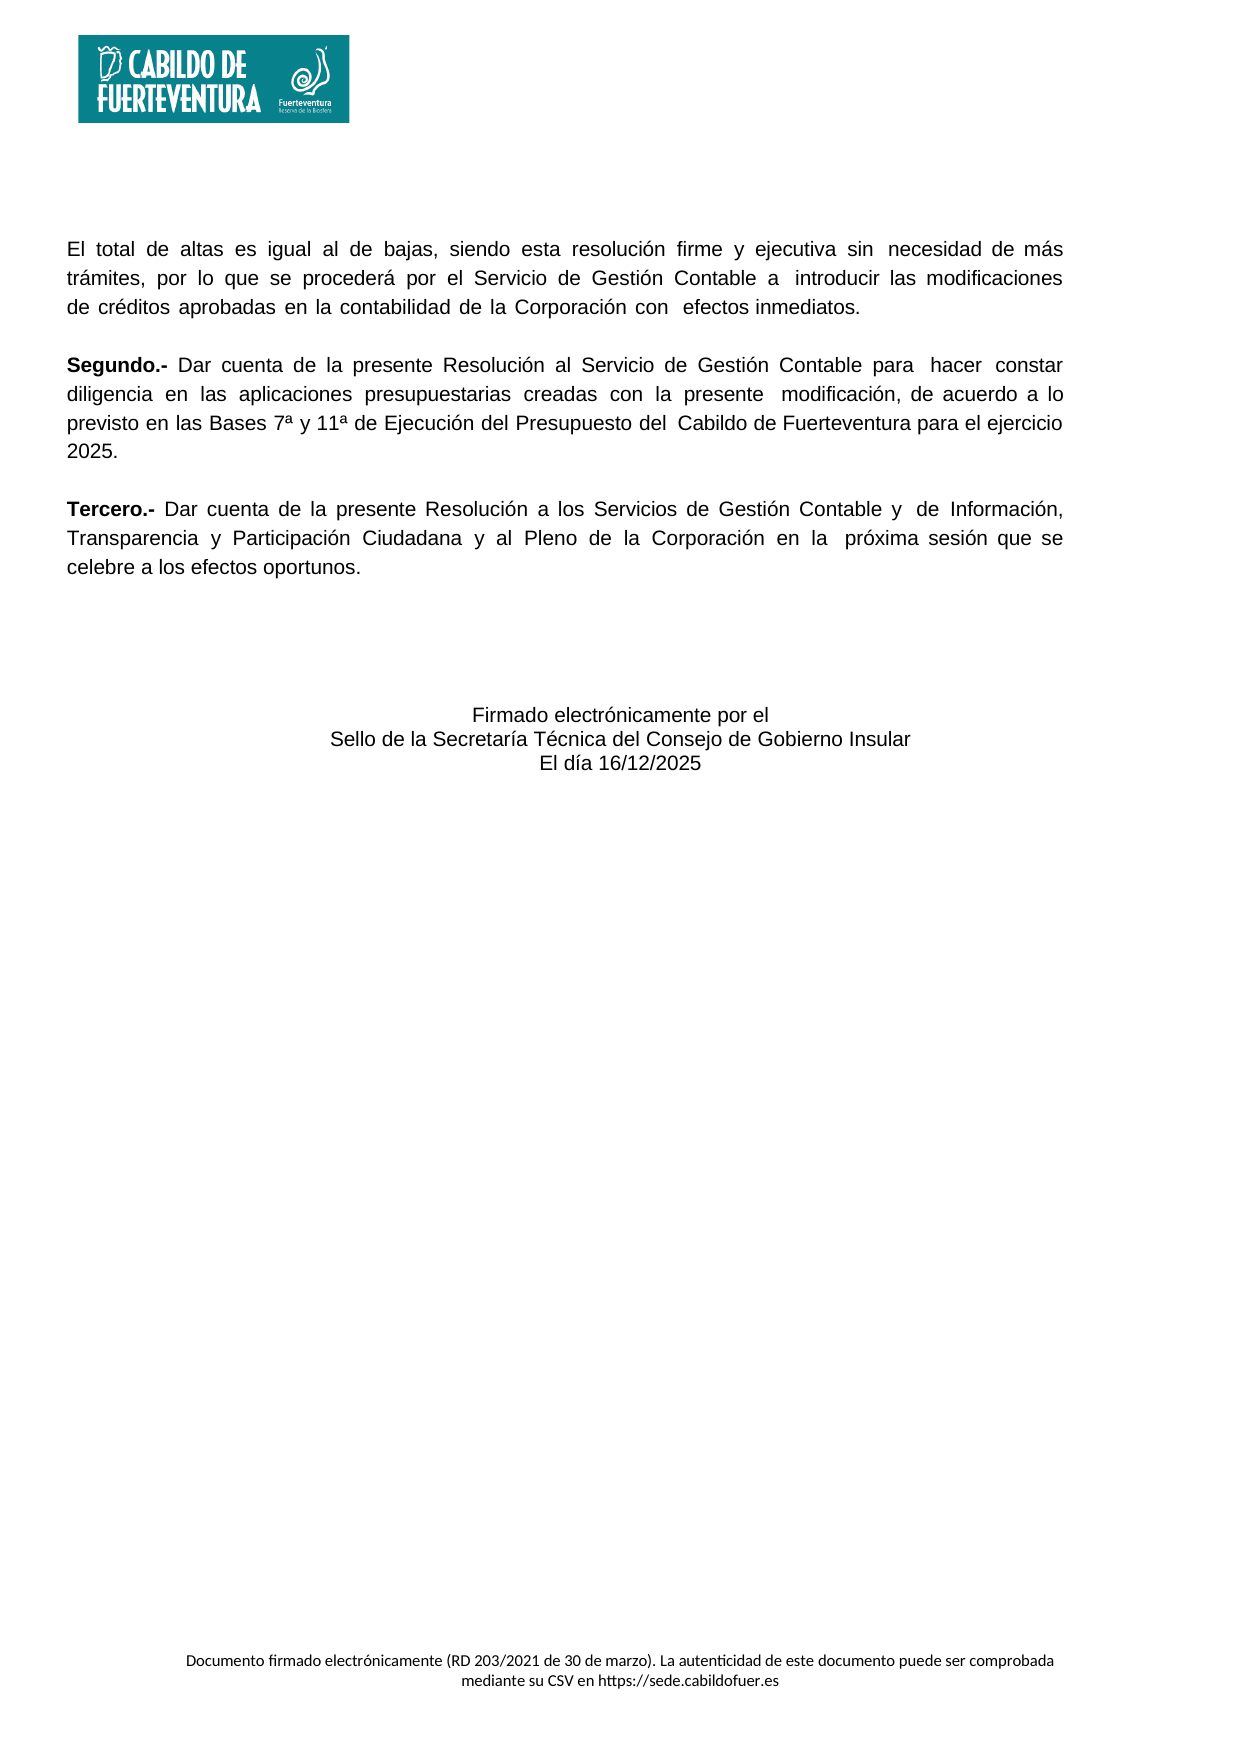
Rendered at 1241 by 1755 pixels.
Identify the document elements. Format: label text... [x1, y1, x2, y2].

text El total de altas es igual al de bajas, siendo esta resolución firme y ejecutiva sin necesidad de más trámites, por lo que se procederá por el Servicio de Gestión Contable a introducir las modificaciones de créditos aprobadas en la contabilidad de la Corporación con efectos inmediatos. [67, 237, 1064, 319]
text Sello de la Secretaría Técnica del Consejo de Gobierno Insular El día 16/12/2025 [329, 727, 912, 775]
text Firmado electrónicamente por el [471, 703, 769, 727]
text Tercero.- Dar cuenta de la presente Resolución a los Servicios de Gestión Contable y de Información, Transparencia y Participación Ciudadana y al Pleno de la Corporación en la próxima sesión que se celebre a los efectos oportunos. [67, 497, 1064, 579]
text Segundo.- Dar cuenta de la presente Resolución al Servicio de Gestión Contable para hacer constar diligencia en las aplicaciones presupuestarias creadas con la presente modificación, de acuerdo a lo previsto en las Bases 7ª y 11ª de Ejecución del Presupuesto del Cabildo de Fuerteventura para el ejercicio 2025. [67, 352, 1064, 463]
